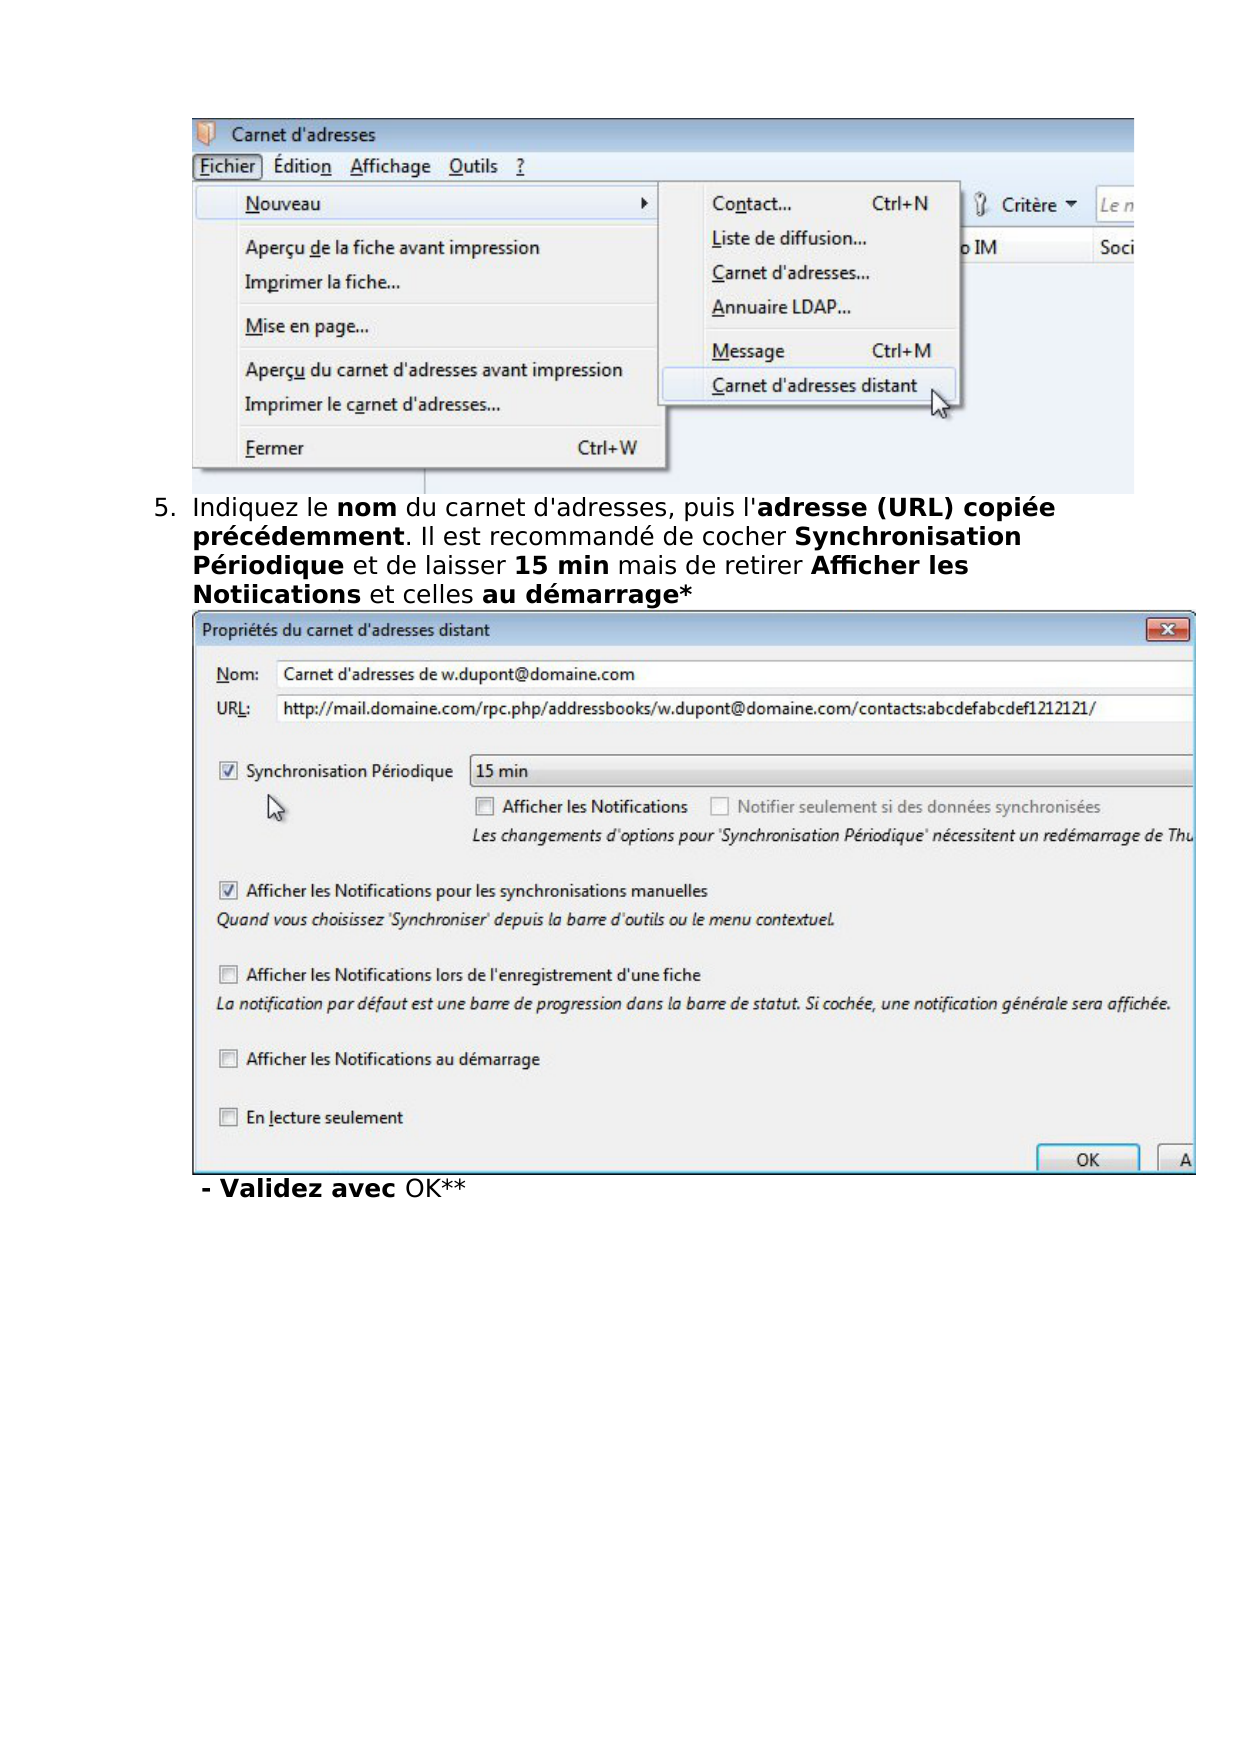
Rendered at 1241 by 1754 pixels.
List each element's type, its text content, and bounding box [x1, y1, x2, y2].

list [177, 118, 192, 493]
picture [192, 118, 1135, 494]
list Indiquez le nom du carnet d'adresses, puis l'adresse (URL) copiée précédemment. Il est recommandé de cocher Synchronisation Périodique et de laisser 15 min mais de retirer Afficher les Notiications et celles au démarrage* - Validez avec OK** [177, 493, 1122, 1203]
picture [192, 609, 1196, 1175]
